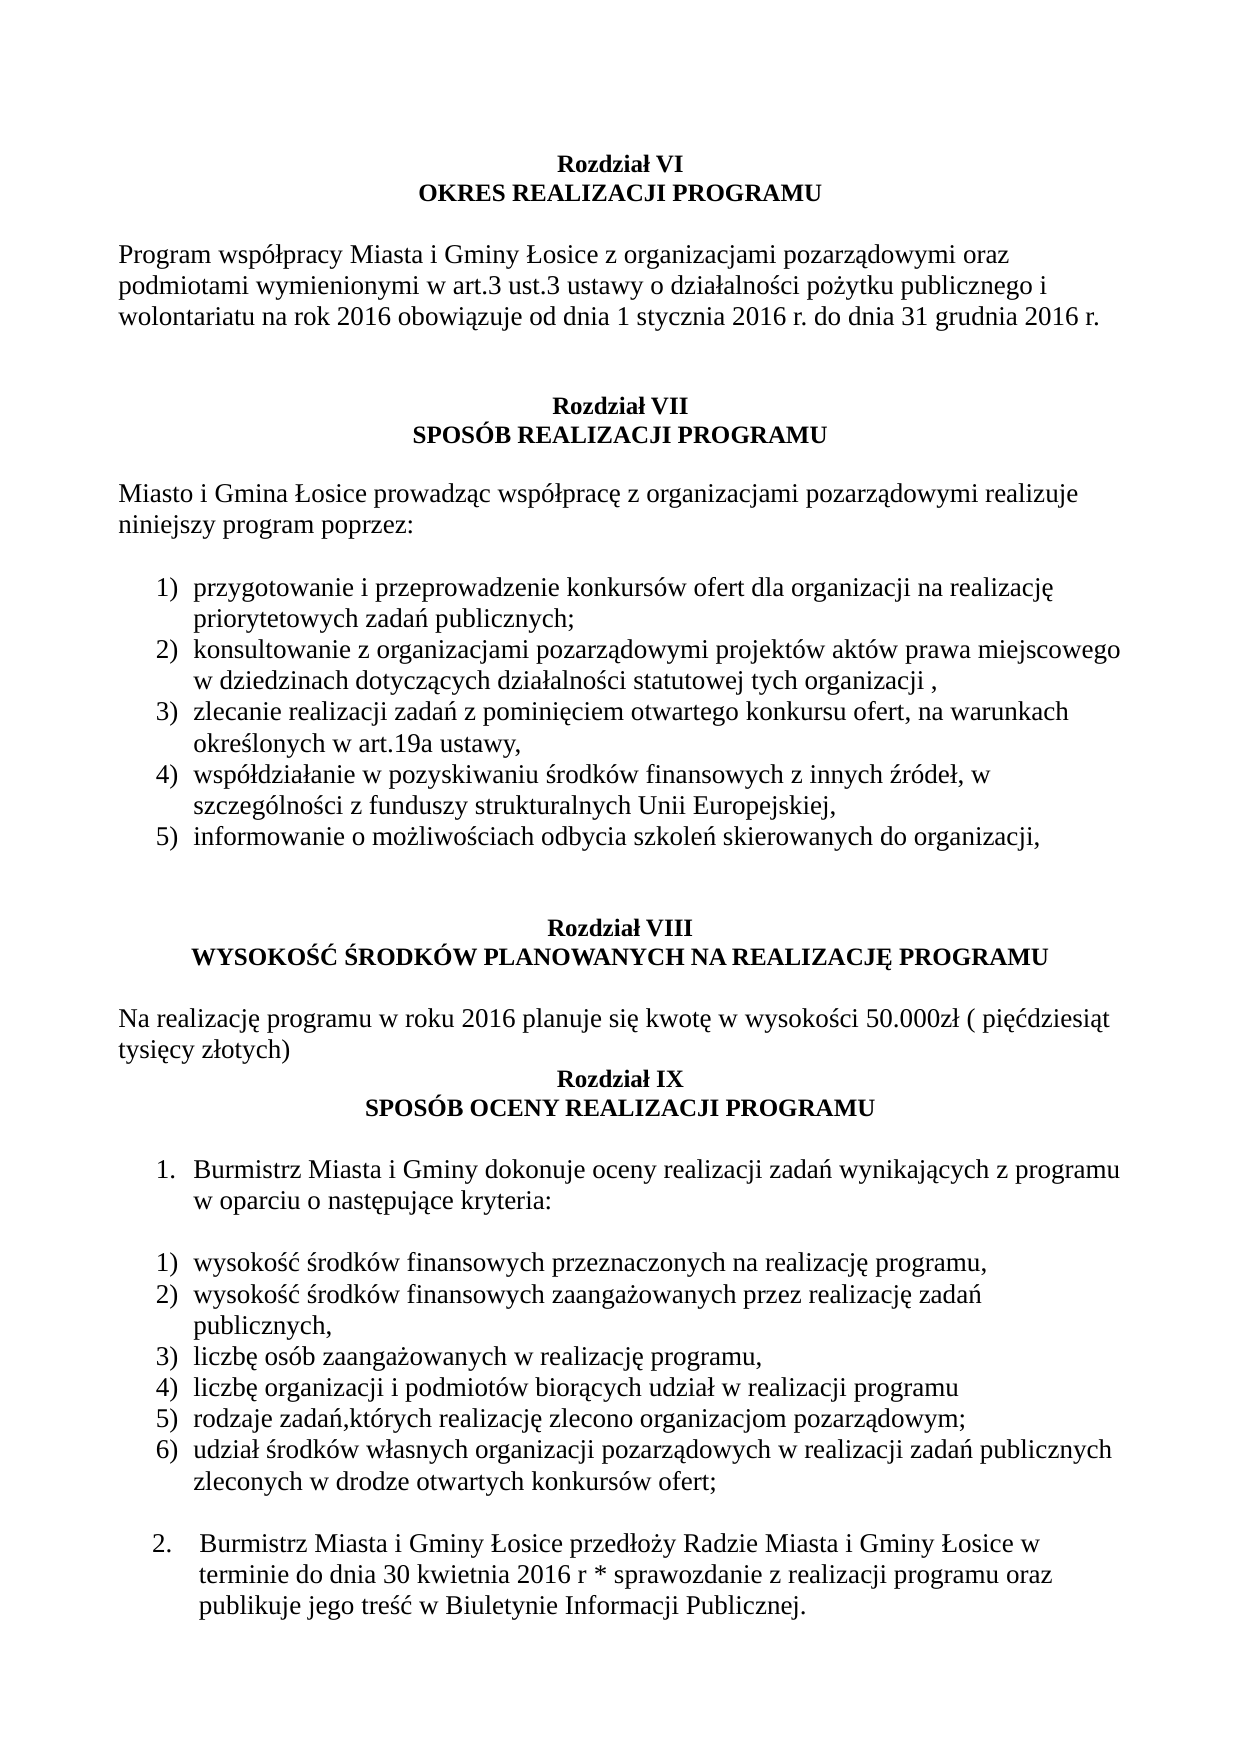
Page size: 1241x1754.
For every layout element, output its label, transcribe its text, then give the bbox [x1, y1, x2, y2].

text Miasto i Gmina Łosice prowadząc współpracę z organizacjami pozarządowymi realizuje niniejszy program poprzez: [118, 477, 1122, 540]
list zlecanie realizacji zadań z pominięciem otwartego konkursu ofert, na warunkach określonych w art.19a ustawy, [156, 696, 1122, 758]
list konsultowanie z organizacjami pozarządowymi projektów aktów prawa miejscowego w dziedzinach dotyczących działalności statutowej tych organizacji , [156, 633, 1122, 696]
list w oparciu o następujące kryteria: [156, 1184, 1122, 1215]
text SPOSÓB OCENY REALIZACJI PROGRAMU [118, 1093, 1122, 1122]
text Rozdział VII [118, 391, 1122, 420]
list wysokość środków finansowych przeznaczonych na realizację programu, [156, 1247, 1122, 1278]
list współdziałanie w pozyskiwaniu środków finansowych z innych źródeł, w szczególności z funduszy strukturalnych Unii Europejskiej, [156, 758, 1122, 820]
list liczbę organizacji i podmiotów biorących udział w realizacji programu [156, 1371, 1122, 1402]
list przygotowanie i przeprowadzenie konkursów ofert dla organizacji na realizację priorytetowych zadań publicznych; [156, 571, 1122, 633]
text SPOSÓB REALIZACJI PROGRAMU [118, 420, 1122, 449]
text Rozdział IX [118, 1064, 1122, 1093]
text Rozdział VIII [118, 913, 1122, 942]
list Burmistrz Miasta i Gminy dokonuje oceny realizacji zadań wynikających z programu [156, 1153, 1122, 1184]
text Rozdział VI [118, 149, 1122, 178]
text Na realizację programu w roku 2016 planuje się kwotę w wysokości 50.000zł ( pięćdziesiąt tysięcy złotych) [118, 1002, 1122, 1064]
list rodzaje zadań,których realizację zlecono organizacjom pozarządowym; [156, 1402, 1122, 1433]
list liczbę osób zaangażowanych w realizację programu, [156, 1340, 1122, 1371]
text Program współpracy Miasta i Gminy Łosice z organizacjami pozarządowymi oraz podmiotami wymienionymi w art.3 ust.3 ustawy o działalności pożytku publicznego i wolontariatu na rok 2016 obowiązuje od dnia 1 stycznia 2016 r. do dnia 31 grudnia 2016 r. [118, 238, 1122, 331]
list informowanie o możliwościach odbycia szkoleń skierowanych do organizacji, [156, 820, 1122, 851]
text WYSOKOŚĆ ŚRODKÓW PLANOWANYCH NA REALIZACJĘ PROGRAMU [118, 942, 1122, 971]
list wysokość środków finansowych zaangażowanych przez realizację zadań publicznych, [156, 1278, 1122, 1340]
text 2. Burmistrz Miasta i Gminy Łosice przedłoży Radzie Miasta i Gminy Łosice w terminie do dnia 30 kwietnia 2016 r * sprawozdanie z realizacji programu oraz publikuje jego treść w Biuletynie Informacji Publicznej. [118, 1527, 1122, 1620]
text OKRES REALIZACJI PROGRAMU [118, 178, 1122, 207]
list udział środków własnych organizacji pozarządowych w realizacji zadań publicznych zleconych w drodze otwartych konkursów ofert; [156, 1433, 1122, 1496]
